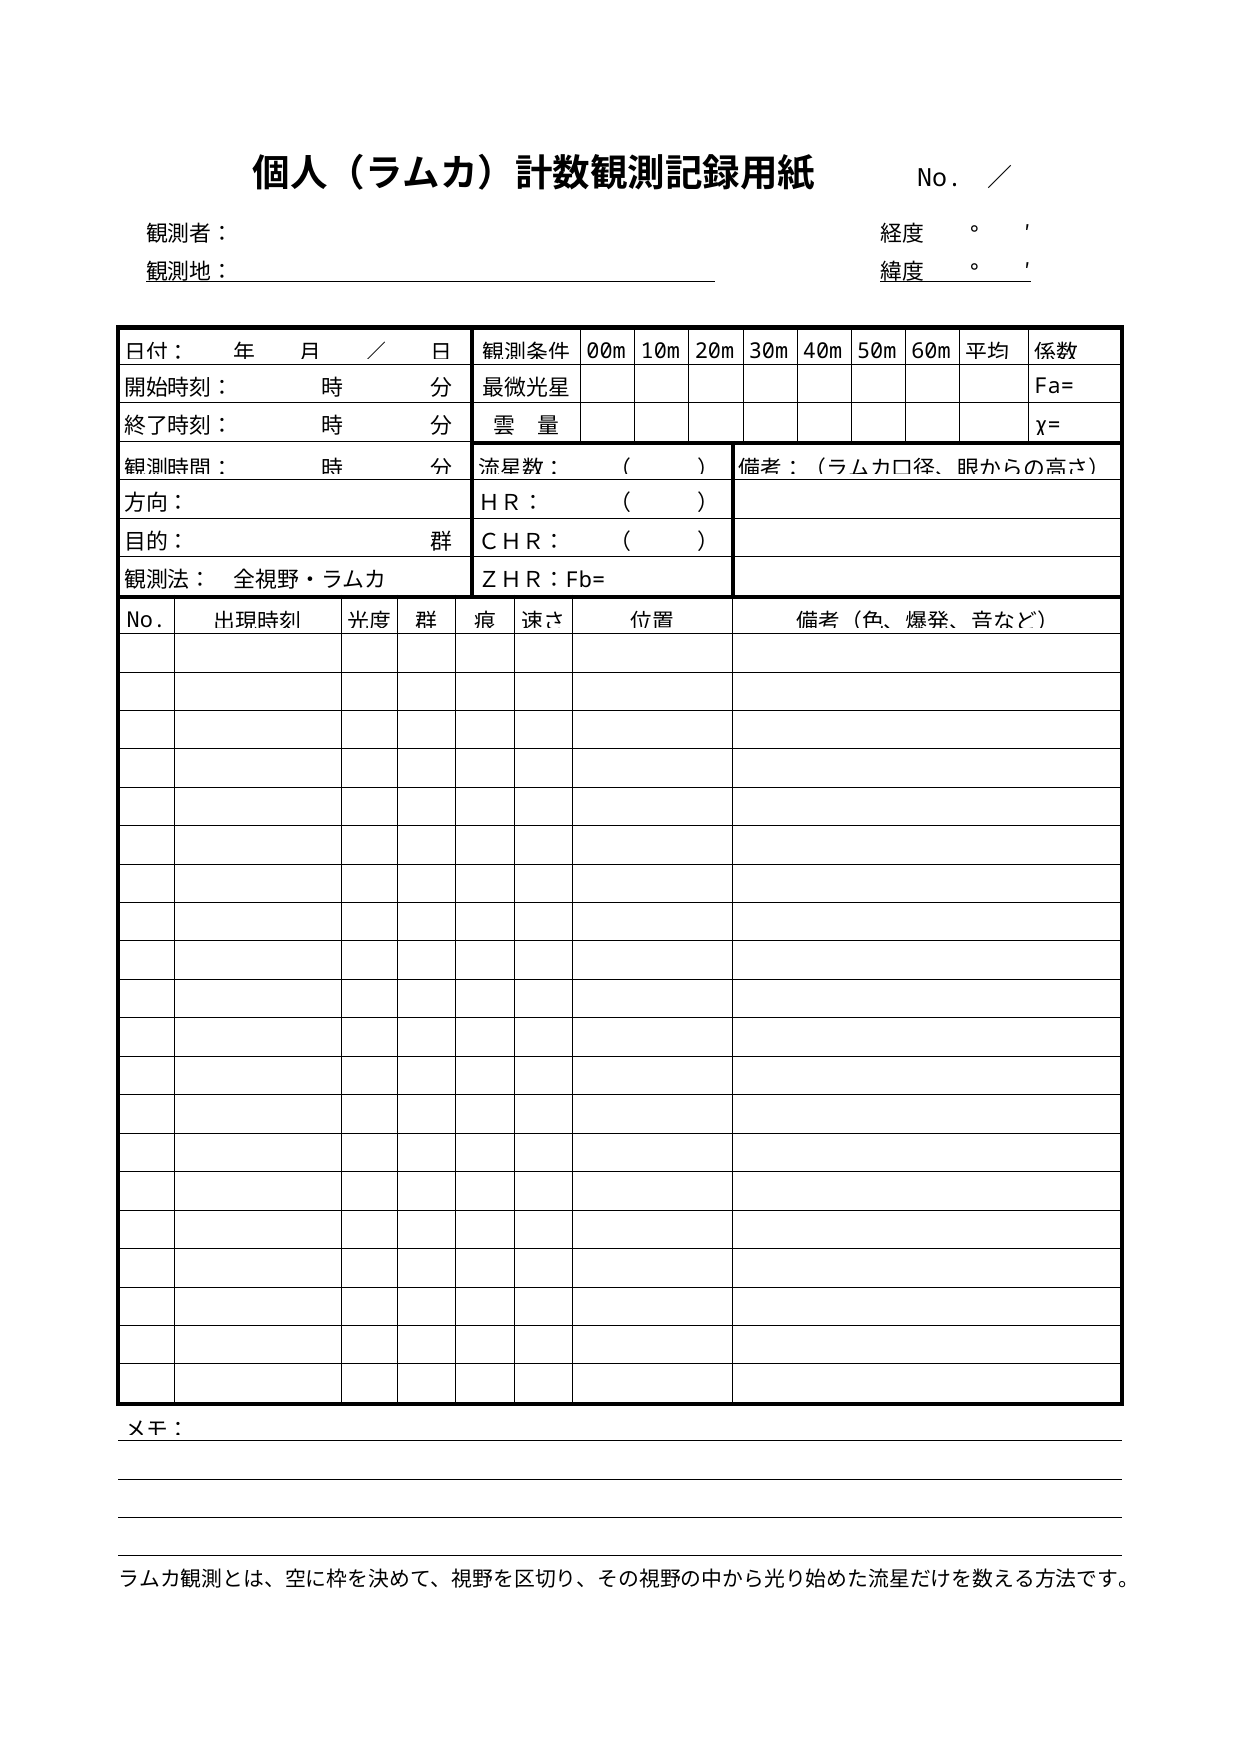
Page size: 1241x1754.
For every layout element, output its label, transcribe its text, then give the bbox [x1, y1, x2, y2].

table_cell [456, 749, 514, 787]
table_cell [175, 1364, 341, 1402]
table_cell メモ： [118, 1406, 1122, 1440]
table_cell [398, 788, 455, 825]
table_cell [573, 941, 732, 979]
table_cell [515, 1018, 572, 1056]
table_cell [398, 1326, 455, 1363]
table_cell [398, 1249, 455, 1286]
table_cell [342, 1018, 397, 1056]
table_cell [515, 903, 572, 940]
table_cell [689, 403, 743, 441]
table_cell 平均 [960, 330, 1028, 364]
table_cell [118, 1480, 1122, 1517]
table_cell [398, 1364, 455, 1402]
table_cell [456, 903, 514, 940]
table_cell [342, 673, 397, 710]
table_cell [515, 980, 572, 1017]
table_cell [175, 1057, 341, 1094]
table_cell [456, 980, 514, 1017]
table_cell 緯度 ° ′ [874, 249, 1122, 287]
table_cell [120, 1288, 174, 1325]
table_cell [515, 1364, 572, 1402]
table_cell [120, 1018, 174, 1056]
table_cell [342, 1288, 397, 1325]
table_cell [398, 903, 455, 940]
table_cell [175, 1095, 341, 1133]
table_cell [515, 634, 572, 671]
table_cell [573, 711, 732, 748]
table_cell 方向： [120, 480, 470, 518]
table_cell [398, 1288, 455, 1325]
table_cell [733, 1364, 1120, 1402]
table_cell [573, 1134, 732, 1171]
table_cell [573, 1288, 732, 1325]
table_cell [515, 1057, 572, 1094]
table_cell 日付： 年 月 ／ 日 [120, 330, 470, 364]
table_cell [120, 1057, 174, 1094]
table_cell [573, 1057, 732, 1094]
table_cell [515, 1211, 572, 1248]
table_cell [733, 865, 1120, 902]
table_cell [581, 365, 634, 402]
table_cell [120, 673, 174, 710]
table_cell 最微光星 [474, 365, 580, 402]
table_cell [573, 1364, 732, 1402]
table_cell [456, 673, 514, 710]
table_cell [573, 1249, 732, 1286]
table_cell 終了時刻： 時 分 [120, 403, 470, 441]
table_cell [515, 1095, 572, 1133]
table_cell [175, 749, 341, 787]
table_cell [342, 1211, 397, 1248]
table_cell [120, 865, 174, 902]
table_cell [852, 365, 905, 402]
table_cell [118, 1518, 1122, 1555]
table_cell 50m [852, 330, 905, 364]
table_cell [733, 1057, 1120, 1094]
table_cell χ= [1029, 403, 1120, 441]
table_cell [456, 1326, 514, 1363]
table_cell [733, 1018, 1120, 1056]
table_cell [733, 1326, 1120, 1363]
table_cell [515, 1134, 572, 1171]
table_cell 痕 [456, 599, 514, 633]
table_cell [175, 1134, 341, 1171]
table_cell [635, 403, 688, 441]
table_cell [120, 1249, 174, 1286]
table_cell [175, 711, 341, 748]
table_cell [120, 634, 174, 671]
table_cell [175, 1288, 341, 1325]
table_cell [515, 826, 572, 863]
text ラムカ観測とは、空に枠を決めて、視野を区切り、その視野の中から光り始めた流星だけを数える方法です。 [118, 1562, 1122, 1593]
table_cell [515, 941, 572, 979]
table_cell [573, 673, 732, 710]
table_cell [573, 865, 732, 902]
table_cell [120, 980, 174, 1017]
table_cell 雲 量 [474, 403, 580, 441]
table_cell [398, 673, 455, 710]
table_cell [456, 1134, 514, 1171]
table_cell ＣＨＲ： （ ） [474, 519, 731, 556]
table_cell [515, 673, 572, 710]
table_cell [175, 673, 341, 710]
table_cell 位置 [573, 599, 732, 633]
table_cell [120, 1172, 174, 1209]
table_cell [175, 865, 341, 902]
table_cell [733, 673, 1120, 710]
table_cell [735, 519, 1120, 556]
table_cell [456, 1211, 514, 1248]
table_cell [456, 865, 514, 902]
table_cell [733, 749, 1120, 787]
table_cell 00m [581, 330, 634, 364]
table_cell [342, 1172, 397, 1209]
table_cell [456, 1364, 514, 1402]
table_cell [733, 1172, 1120, 1209]
table_cell [852, 403, 905, 441]
table_cell 40m [798, 330, 851, 364]
table_cell [960, 403, 1028, 441]
table_cell [798, 403, 851, 441]
table_cell [175, 1018, 341, 1056]
table_cell [398, 941, 455, 979]
table_cell [175, 788, 341, 825]
table_cell [175, 1172, 341, 1209]
table_cell [573, 1095, 732, 1133]
table_cell [175, 826, 341, 863]
table_cell [515, 1172, 572, 1209]
table_cell [342, 634, 397, 671]
table_cell [733, 980, 1120, 1017]
table_cell [456, 711, 514, 748]
table_cell Fa= [1029, 365, 1120, 402]
table_cell 光度 [342, 599, 397, 633]
table_cell 観測法： 全視野・ラムカ [120, 557, 470, 594]
table_cell [735, 480, 1120, 518]
table_cell [398, 1057, 455, 1094]
table_cell [175, 941, 341, 979]
table_cell [456, 941, 514, 979]
table_cell [456, 826, 514, 863]
table_cell [398, 1172, 455, 1209]
table_cell [342, 788, 397, 825]
table_cell [398, 1211, 455, 1248]
table_cell [120, 749, 174, 787]
table_cell [733, 1134, 1120, 1171]
table_cell [175, 1249, 341, 1286]
table_cell 備考：（ラムカ口径、眼からの高さ） [735, 445, 1120, 479]
table_cell [573, 1211, 732, 1248]
table_cell [120, 1134, 174, 1171]
table_cell [515, 788, 572, 825]
table_cell ＺＨＲ：Fb= （ ） [474, 557, 731, 594]
table_cell [120, 1211, 174, 1248]
table_cell [456, 1172, 514, 1209]
table_cell [398, 1134, 455, 1171]
table_cell [120, 826, 174, 863]
table_cell [456, 1288, 514, 1325]
table_cell ＨＲ： （ ） [474, 480, 731, 518]
table_cell 30m [744, 330, 797, 364]
table_cell [342, 711, 397, 748]
table_cell 10m [635, 330, 688, 364]
table_cell [175, 980, 341, 1017]
table_cell [120, 1364, 174, 1402]
table_cell [398, 1095, 455, 1133]
table_cell [960, 365, 1028, 402]
table_cell [573, 1172, 732, 1209]
table_cell [733, 1288, 1120, 1325]
table_cell [342, 1134, 397, 1171]
table_cell [398, 1018, 455, 1056]
table_cell [120, 788, 174, 825]
table_header 経度 ° ′ [874, 210, 1122, 248]
table_cell [733, 941, 1120, 979]
table_cell [573, 634, 732, 671]
table_cell [120, 1095, 174, 1133]
table_cell [515, 1288, 572, 1325]
table_cell 群 [398, 599, 455, 633]
table_cell [120, 711, 174, 748]
table_cell [342, 865, 397, 902]
table_cell [515, 749, 572, 787]
table_cell 開始時刻： 時 分 [120, 365, 470, 402]
table_cell [118, 1441, 1122, 1478]
table_cell [635, 365, 688, 402]
table_cell [733, 711, 1120, 748]
table_cell [573, 1018, 732, 1056]
table_cell [398, 749, 455, 787]
table_cell [906, 365, 959, 402]
table_cell [573, 749, 732, 787]
table_cell [342, 903, 397, 940]
table_cell [744, 365, 797, 402]
table_cell [573, 980, 732, 1017]
table_cell [175, 903, 341, 940]
table_cell [342, 1364, 397, 1402]
table_cell [515, 865, 572, 902]
table_cell 係数 [1029, 330, 1120, 364]
table_cell [733, 826, 1120, 863]
table_cell [733, 634, 1120, 671]
table_cell [744, 403, 797, 441]
table_cell 観測地： [118, 249, 874, 287]
table_cell [733, 788, 1120, 825]
table_cell [175, 1326, 341, 1363]
table_cell [573, 1326, 732, 1363]
table_cell [456, 788, 514, 825]
table_cell [398, 980, 455, 1017]
table_cell 出現時刻 [175, 599, 341, 633]
table_cell 60m [906, 330, 959, 364]
table_cell [515, 711, 572, 748]
table_header 観測者： [118, 210, 874, 248]
table_cell [733, 1095, 1120, 1133]
table_cell [906, 403, 959, 441]
table_cell [120, 1326, 174, 1363]
table_cell [342, 1249, 397, 1286]
table_cell 観測条件 [474, 330, 580, 364]
table_cell [398, 826, 455, 863]
table_cell [456, 634, 514, 671]
table_cell [456, 1018, 514, 1056]
table_cell [456, 1057, 514, 1094]
table_cell [342, 980, 397, 1017]
table_cell [342, 749, 397, 787]
table_cell 流星数： （ ） [474, 445, 731, 479]
table_cell [573, 788, 732, 825]
table_cell [398, 711, 455, 748]
table_cell [573, 903, 732, 940]
table_cell [733, 903, 1120, 940]
table_cell 目的： 群 [120, 519, 470, 556]
table_cell [456, 1249, 514, 1286]
table_cell [175, 634, 341, 671]
title 個人（ラムカ）計数観測記録用紙 No. ／ [118, 143, 1122, 198]
table_cell [342, 1095, 397, 1133]
table_cell [398, 634, 455, 671]
table_cell [689, 365, 743, 402]
table_cell [118, 287, 1122, 325]
table_cell [398, 865, 455, 902]
table_cell 20m [689, 330, 743, 364]
table_cell [120, 903, 174, 940]
table_cell [175, 1211, 341, 1248]
table_cell [342, 1326, 397, 1363]
table_cell [120, 941, 174, 979]
table_cell [515, 1249, 572, 1286]
table_cell [456, 1095, 514, 1133]
table_cell No. [120, 599, 174, 633]
table_cell 備考（色、爆発、音など） [733, 599, 1120, 633]
table_cell [342, 941, 397, 979]
table_cell [733, 1249, 1120, 1286]
table_cell [342, 1057, 397, 1094]
table_cell [573, 826, 732, 863]
table_cell 観測時間： 時 分 [120, 442, 470, 479]
table_cell [342, 826, 397, 863]
table_cell [733, 1211, 1120, 1248]
table_cell [798, 365, 851, 402]
table_cell 速さ [515, 599, 572, 633]
table_cell [735, 557, 1120, 594]
table_cell [515, 1326, 572, 1363]
table_cell [581, 403, 634, 441]
